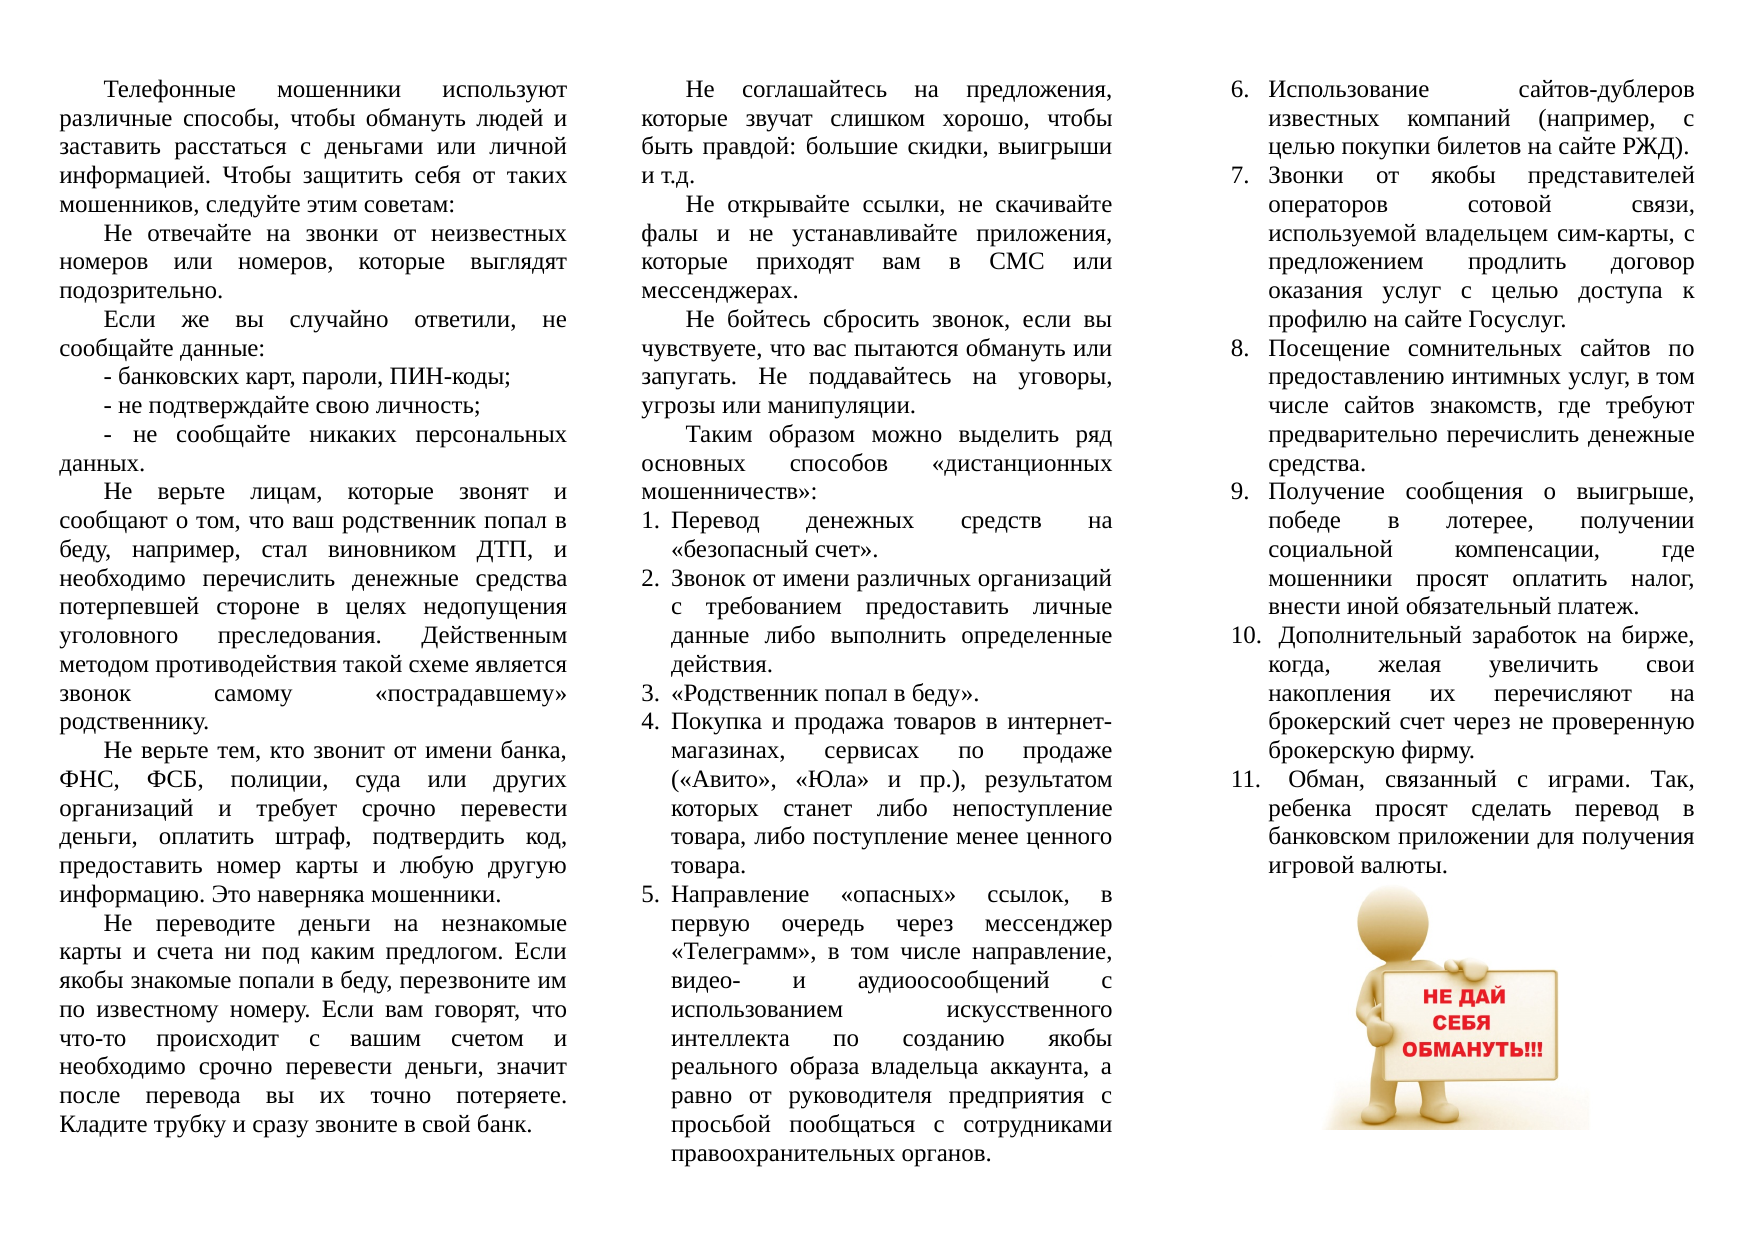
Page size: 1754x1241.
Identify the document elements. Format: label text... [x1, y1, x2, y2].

list Звонок от имени различных организаций с требованием предоставить личные данные либо выполнить определенные действия. [641, 563, 1113, 678]
list Звонки от якобы представителей операторов сотовой связи, используемой владельцем сим-карты, с предложением продлить договор оказания услуг с целью доступа к профилю на сайте Госуслуг. [1231, 160, 1695, 333]
text Не верьте лицам, которые звонят и сообщают о том, что ваш родственник попал в беду, например, стал виновником ДТП, и необходимо перечислить денежные средства потерпевшей стороне в целях недопущения уголовного преследования. Действенным методом противодействия такой схеме является звонок самому «пострадавшему» родственнику. [59, 476, 567, 735]
text - не сообщайте никаких персональных данных. [59, 419, 567, 476]
list Посещение сомнительных сайтов по предоставлению интимных услуг, в том числе сайтов знакомств, где требуют предварительно перечислить денежные средства. [1231, 333, 1695, 476]
text Не верьте тем, кто звонит от имени банка, ФНС, ФСБ, полиции, суда или других организаций и требует срочно перевести деньги, оплатить штраф, подтвердить код, предоставить номер карты и любую другую информацию. Это наверняка мошенники. [59, 735, 567, 908]
list Использование сайтов-дублеров известных компаний (например, с целью покупки билетов на сайте РЖД). [1231, 74, 1695, 160]
list Направление «опасных» ссылок, в первую очередь через мессенджер «Телеграмм», в том числе направление, видео- и аудиоосообщений с использованием искусственного интеллекта по созданию якобы реального образа владельца аккаунта, а равно от руководителя предприятия с просьбой пообщаться с сотрудниками правоохранительных органов. [641, 879, 1113, 1166]
text Если же вы случайно ответили, не сообщайте данные: [59, 304, 567, 361]
list Обман, связанный с играми. Так, ребенка просят сделать перевод в банковском приложении для получения игровой валюты. [1231, 764, 1695, 879]
text Не соглашайтесь на предложения, которые звучат слишком хорошо, чтобы быть правдой: большие скидки, выигрыши и т.д. [641, 74, 1113, 189]
list Дополнительный заработок на бирже, когда, желая увеличить свои накопления их перечисляют на брокерский счет через не проверенную брокерскую фирму. [1231, 620, 1695, 764]
text Не открывайте ссылки, не скачивайте фалы и не устанавливайте приложения, которые приходят вам в СМС или мессенджерах. [641, 189, 1113, 304]
list Покупка и продажа товаров в интернет-магазинах, сервисах по продаже («Авито», «Юла» и пр.), результатом которых станет либо непоступление товара, либо поступление менее ценного товара. [641, 706, 1113, 879]
text - банковских карт, пароли, ПИН-коды; [59, 361, 567, 390]
text Телефонные мошенники используют различные способы, чтобы обмануть людей и заставить расстаться с деньгами или личной информацией. Чтобы защитить себя от таких мошенников, следуйте этим советам: [59, 74, 567, 218]
text Не бойтесь сбросить звонок, если вы чувствуете, что вас пытаются обмануть или запугать. Не поддавайтесь на уговоры, угрозы или манипуляции. [641, 304, 1113, 419]
text Не переводите деньги на незнакомые карты и счета ни под каким предлогом. Если якобы знакомые попали в беду, перезвоните им по известному номеру. Если вам говорят, что что-то происходит с вашим счетом и необходимо срочно перевести деньги, значит после перевода вы их точно потеряете. Кладите трубку и сразу звоните в свой банк. [59, 908, 567, 1138]
text Не отвечайте на звонки от неизвестных номеров или номеров, которые выглядят подозрительно. [59, 218, 567, 304]
text - не подтверждайте свою личность; [59, 390, 567, 419]
text Таким образом можно выделить ряд основных способов «дистанционных мошенничеств»: [641, 419, 1113, 505]
list Получение сообщения о выигрыше, победе в лотерее, получении социальной компенсации, где мошенники просят оплатить налог, внести иной обязательный платеж. [1231, 476, 1695, 620]
list «Родственник попал в беду». [641, 678, 1113, 706]
list Перевод денежных средств на «безопасный счет». [641, 505, 1113, 563]
